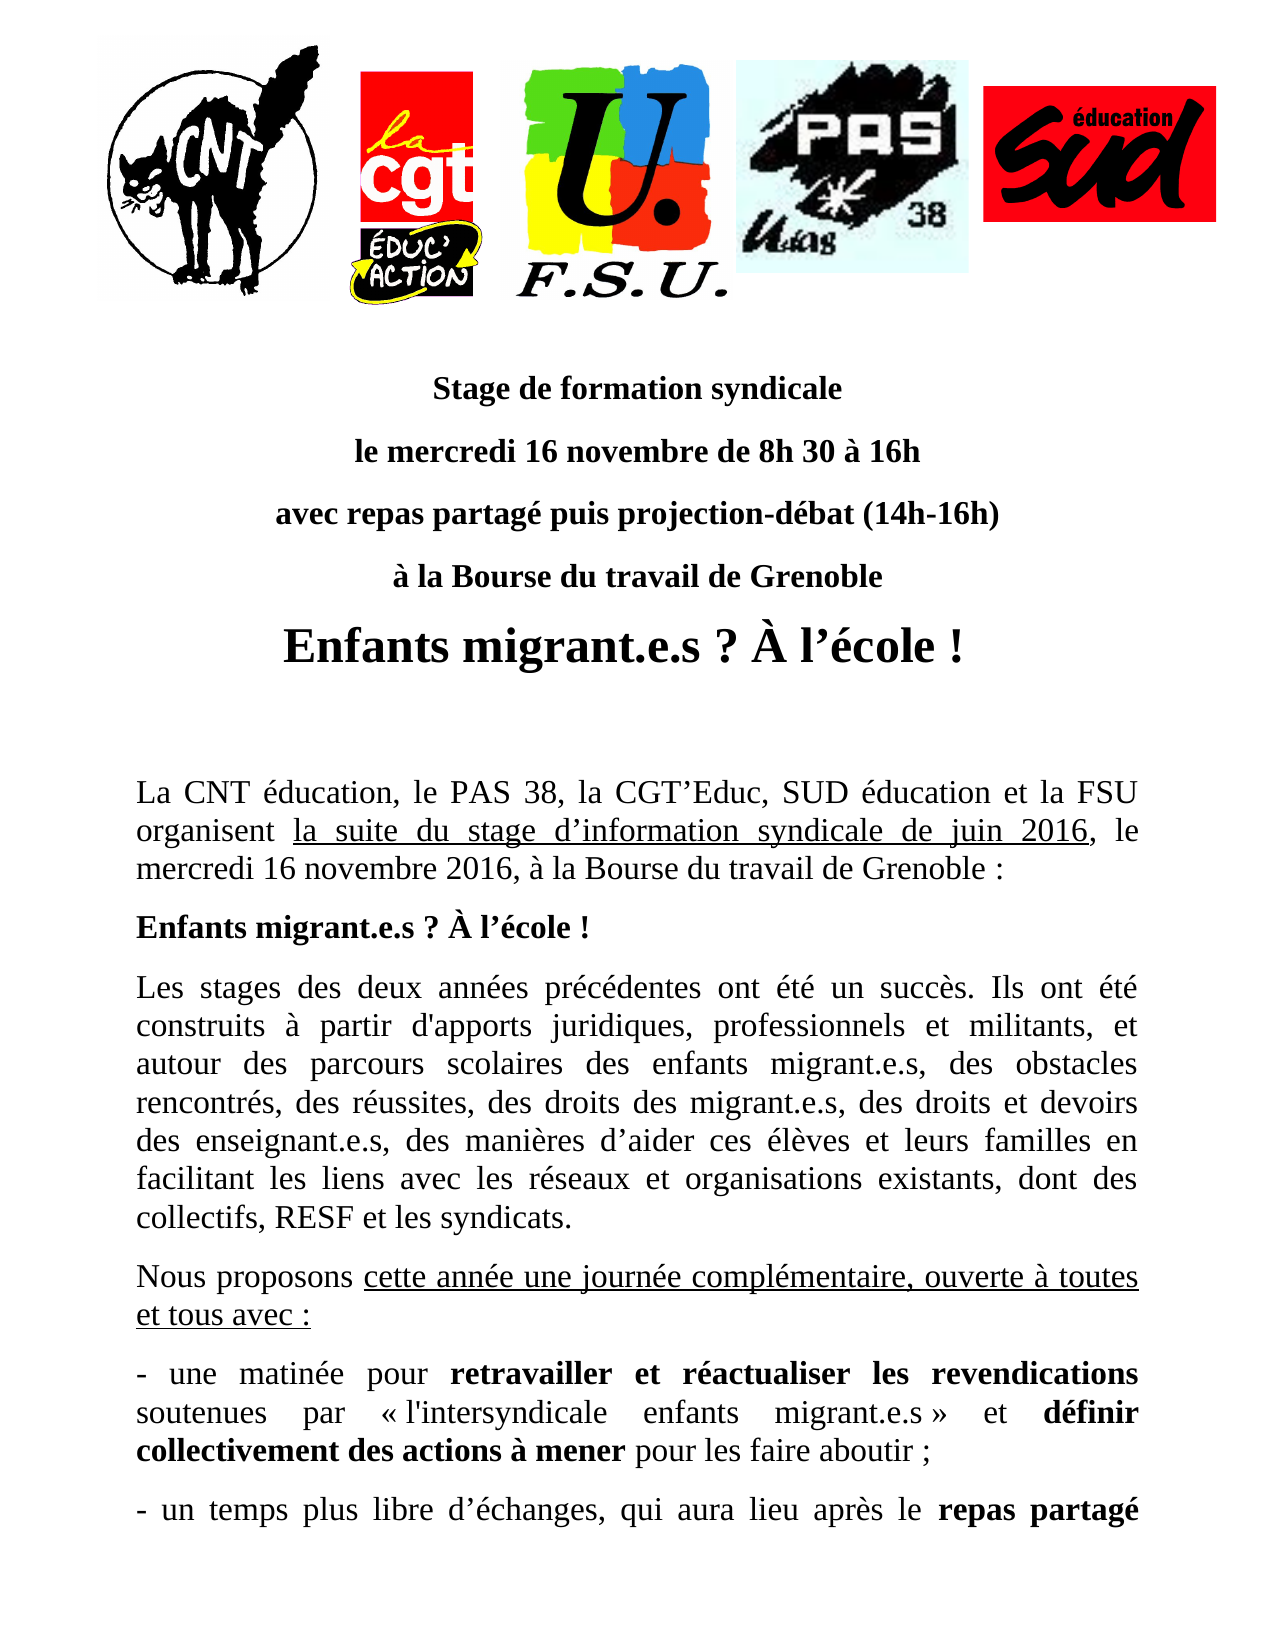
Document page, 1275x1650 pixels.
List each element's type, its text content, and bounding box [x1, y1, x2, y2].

text Nous proposons cette année une journée complémentaire, ouverte à toutes et tous avec : [136, 1256, 1139, 1333]
text La CNT éducation, le PAS 38, la CGT’Educ, SUD éducation et la FSU organisent la suite du stage d’information syndicale de juin 2016, le mercredi 16 novembre 2016, à la Bourse du travail de Grenoble : [136, 772, 1139, 887]
text - un temps plus libre d’échanges, qui aura lieu après le repas partagé [136, 1489, 1139, 1528]
text Les stages des deux années précédentes ont été un succès. Ils ont été construits à partir d'apports juridiques, professionnels et militants, et autour des parcours scolaires des enfants migrant.e.s, des obstacles rencontrés, des réussites, des droits des migrant.e.s, des droits et devoirs des enseignant.e.s, des manières d’aider ces élèves et leurs familles en facilitant les liens avec les réseaux et organisations existants, dont des collectifs, RESF et les syndicats. [136, 967, 1139, 1235]
picture [349, 71, 483, 305]
text Enfants migrant.e.s ? À l’école ! [136, 908, 1139, 946]
text Stage de formation syndicale [136, 365, 1139, 407]
picture [500, 60, 733, 300]
text à la Bourse du travail de Grenoble [136, 553, 1139, 594]
picture [97, 35, 330, 301]
text le mercredi 16 novembre de 8h 30 à 16h [136, 428, 1139, 469]
picture [736, 60, 969, 273]
text - une matinée pour retravailler et réactualiser les revendications soutenues par « l'intersyndicale enfants migrant.e.s » et définir collectivement des actions à mener pour les faire aboutir ; [136, 1354, 1139, 1469]
text avec repas partagé puis projection-débat (14h-16h) [136, 490, 1139, 532]
picture [983, 86, 1217, 222]
text Enfants migrant.e.s ? À l’école ! [209, 615, 1139, 673]
